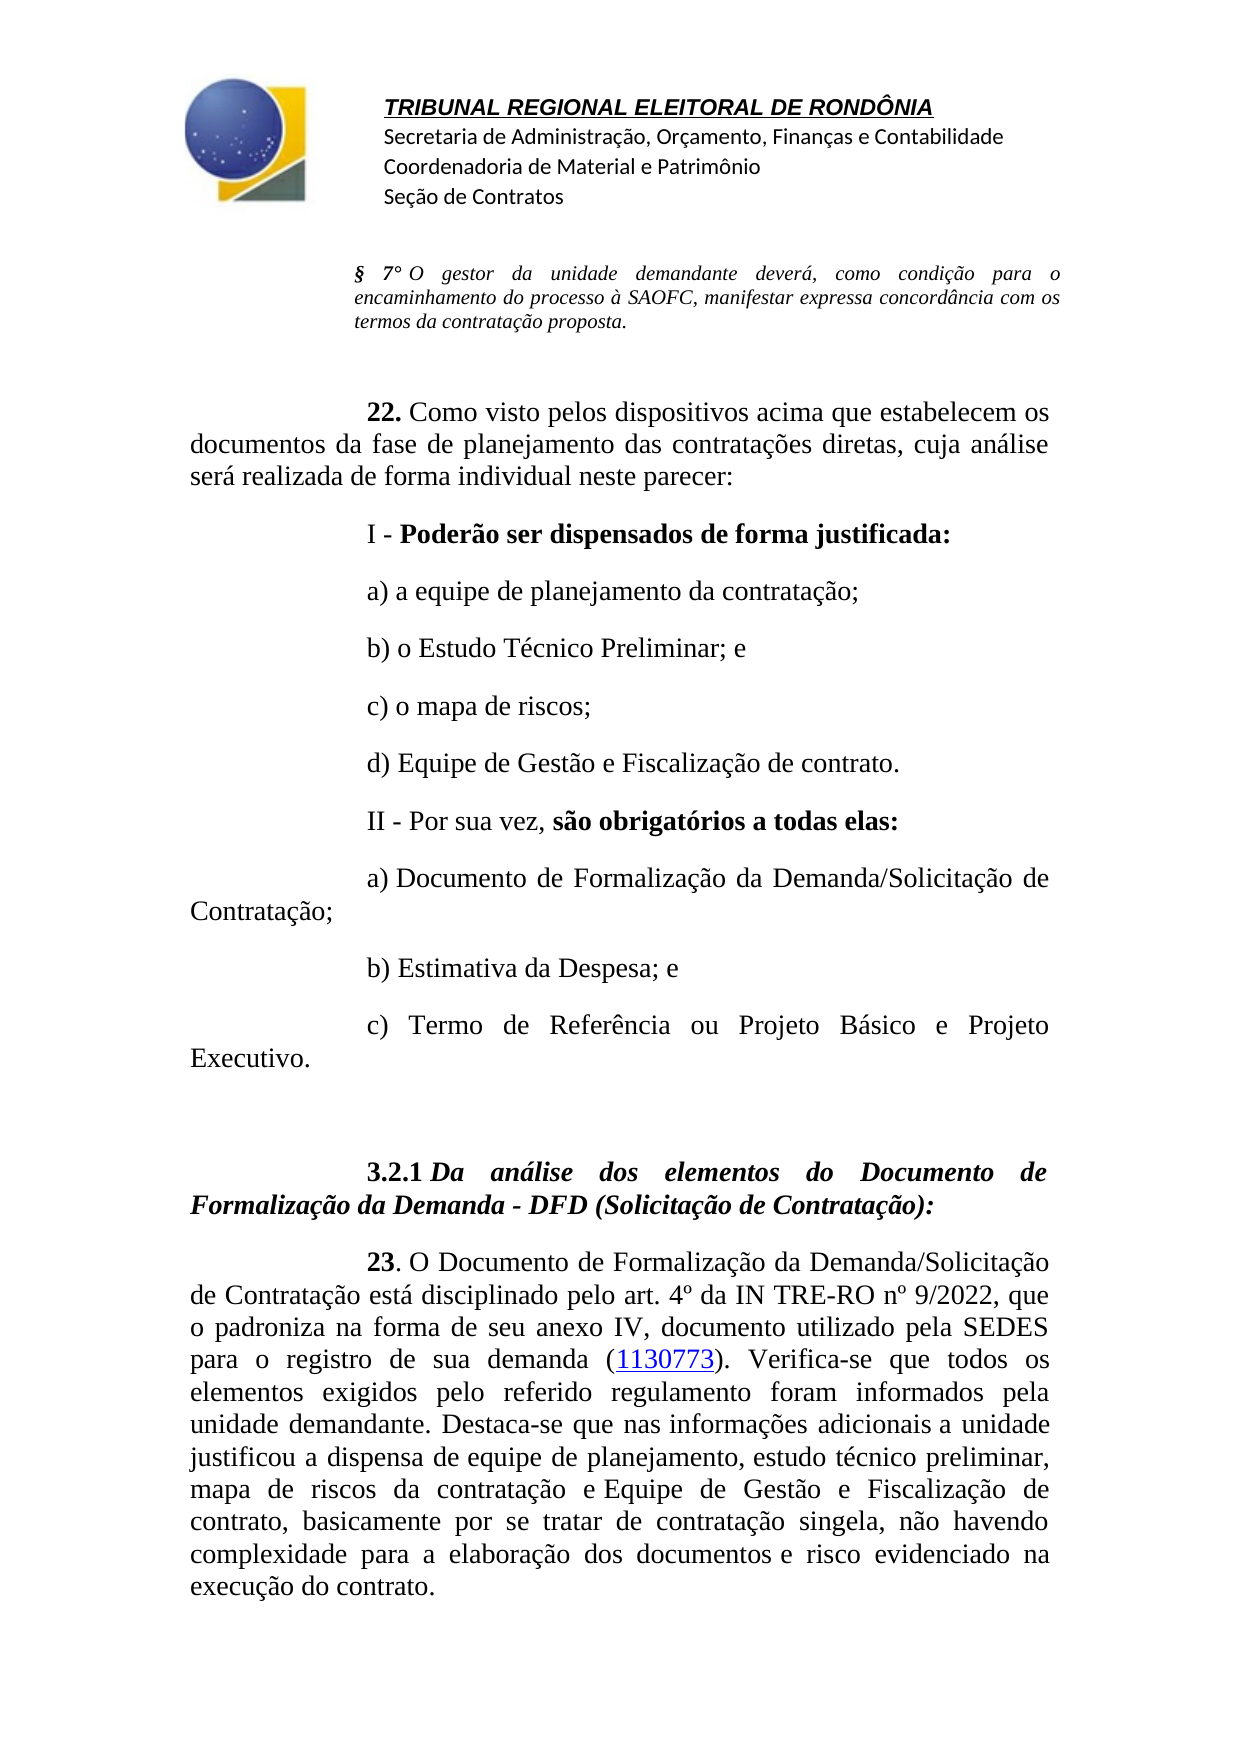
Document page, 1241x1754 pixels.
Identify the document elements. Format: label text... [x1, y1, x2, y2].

text 22. Como visto pelos dispositivos acima que estabelecem os documentos da fase de planejamento das contratações diretas, cuja análise será realizada de forma individual neste parecer: [190, 394, 1051, 492]
text II - Por sua vez, são obrigatórios a todas elas: [190, 804, 1051, 836]
text c) o mapa de riscos; [190, 689, 1051, 721]
text d) Equipe de Gestão e Fiscalização de contrato. [190, 746, 1051, 779]
text c) Termo de Referência ou Projeto Básico e Projeto Executivo. [190, 1008, 1051, 1073]
text b) Estimativa da Despesa; e [190, 951, 1051, 983]
text a) a equipe de planejamento da contratação; [190, 574, 1051, 607]
text a) Documento de Formalização da Demanda/Solicitação de Contratação; [190, 861, 1051, 926]
text 3.2.1 Da análise dos elementos do Documento de Formalização da Demanda - DFD (Solicitação de Contratação): [190, 1156, 1051, 1220]
text I - Poderão ser dispensados de forma justificada: [190, 517, 1051, 549]
text § 7° O gestor da unidade demandante deverá, como condição para o encaminhamento do processo à SAOFC, manifestar expressa concordância com os termos da contratação proposta. [354, 261, 1063, 333]
text b) o Estudo Técnico Preliminar; e [190, 632, 1051, 664]
text 23. O Documento de Formalização da Demanda/Solicitação de Contratação está disciplinado pelo art. 4º da IN TRE-RO nº 9/2022, que o padroniza na forma de seu anexo IV, documento utilizado pela SEDES para o registro de sua demanda (1130773). Verifica-se que todos os elementos exigidos pelo referido regulamento foram informados pela unidade demandante. Destaca-se que nas informações adicionais a unidade justificou a dispensa de equipe de planejamento, estudo técnico preliminar, mapa de riscos da contratação e Equipe de Gestão e Fiscalização de contrato, basicamente por se tratar de contratação singela, não havendo complexidade para a elaboração dos documentos e risco evidenciado na execução do contrato. [190, 1245, 1051, 1602]
